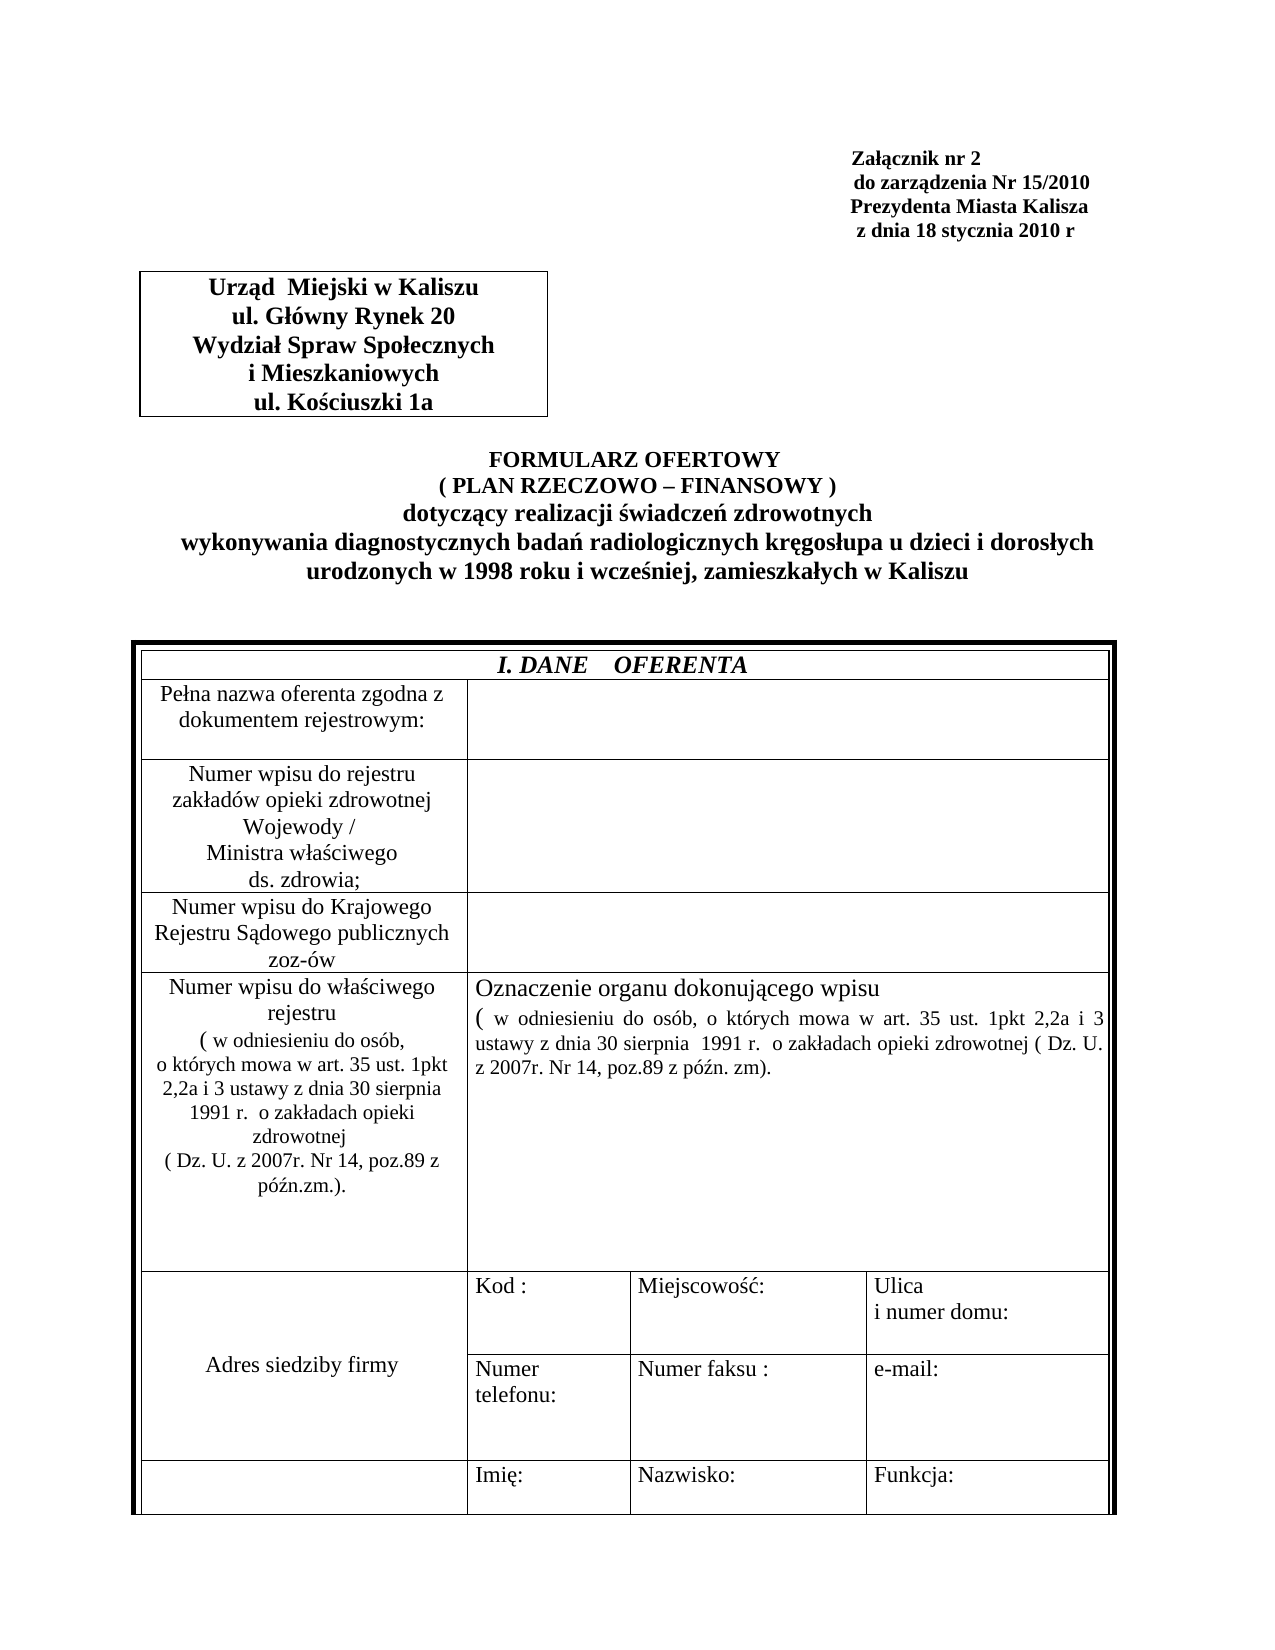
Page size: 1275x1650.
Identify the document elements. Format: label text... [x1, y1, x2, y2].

table_cell [468, 893, 1108, 972]
table_cell Numer faksu : [631, 1355, 866, 1460]
text do zarządzenia Nr 15/2010 [664, 170, 1127, 194]
table_cell Miejscowość: [631, 1272, 866, 1353]
table_header I. DANE OFERENTA [136, 645, 1112, 679]
table_cell [142, 1461, 467, 1514]
table_cell Funkcja: [867, 1461, 1108, 1514]
table_cell Imię: [468, 1461, 630, 1514]
table_cell [136, 1271, 141, 1460]
table_cell e-mail: [867, 1355, 1108, 1460]
table_cell Oznaczenie organu dokonującego wpisu ( w odniesieniu do osób, o których mowa w art. 35 ust. 1pkt 2,2a i 3 ustawy z dnia 30 sierpnia 1991 r. o zakładach opieki zdrowotnej ( Dz. U. z 2007r. Nr 14, poz.89 z późn. zm). [468, 973, 1108, 1271]
table_cell Nazwisko: [631, 1461, 866, 1514]
text FORMULARZ OFERTOWY [148, 446, 1127, 472]
table_cell Numer wpisu do Krajowego Rejestru Sądowego publicznych zoz-ów [142, 893, 467, 972]
table_cell [468, 760, 1108, 892]
text wykonywania diagnostycznych badań radiologicznych kręgosłupa u dzieci i dorosłych urodzonych w 1998 roku i wcześniej, zamieszkałych w Kaliszu [148, 527, 1127, 585]
table_cell Ulica i numer domu: [867, 1272, 1108, 1353]
text z dnia 18 stycznia 2010 r [590, 218, 1127, 242]
text Załącznik nr 2 [516, 146, 1127, 170]
text ( PLAN RZECZOWO – FINANSOWY ) [148, 472, 1127, 498]
text dotyczący realizacji świadczeń zdrowotnych [148, 498, 1127, 527]
table_cell Numer wpisu do właściwego rejestru ( w odniesieniu do osób, o których mowa w art. 35 ust. 1pkt 2,2a i 3 ustawy z dnia 30 sierpnia 1991 r. o zakładach opieki zdrowotnej ( Dz. U. z 2007r. Nr 14, poz.89 z późn.zm.). [142, 973, 467, 1271]
table_cell Kod : [468, 1272, 630, 1353]
table_cell Numer wpisu do rejestru zakładów opieki zdrowotnej Wojewody / Ministra właściwego ds. zdrowia; [142, 760, 467, 892]
table_header Urząd Miejski w Kaliszu ul. Główny Rynek 20 Wydział Spraw Społecznych i Mieszkaniowych ul. Kościuszki 1a [141, 272, 547, 416]
table_cell Numer telefonu: [468, 1355, 630, 1460]
table_cell Pełna nazwa oferenta zgodna z dokumentem rejestrowym: [142, 680, 467, 759]
table_cell [468, 680, 1108, 759]
table_cell Adres siedziby firmy [142, 1272, 467, 1460]
text Prezydenta Miasta Kalisza [811, 194, 1127, 218]
